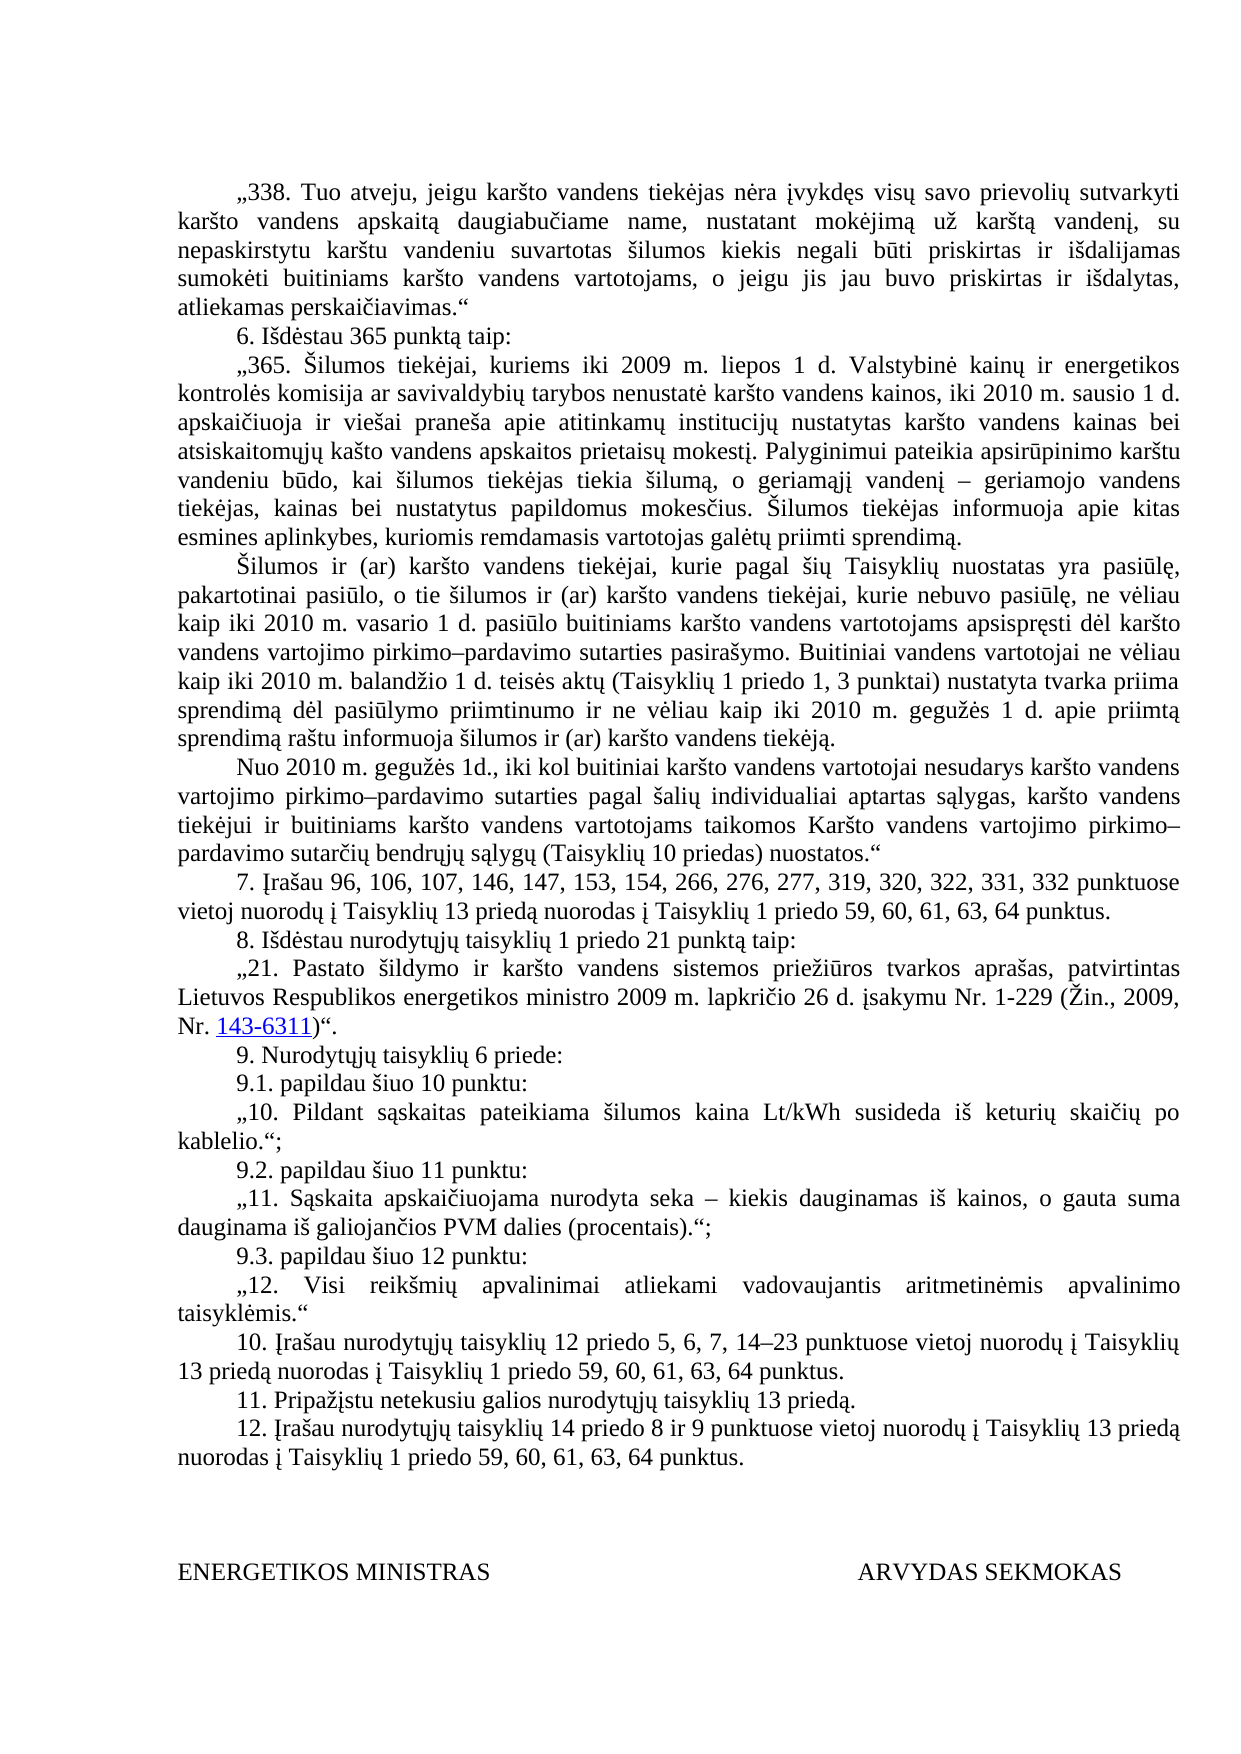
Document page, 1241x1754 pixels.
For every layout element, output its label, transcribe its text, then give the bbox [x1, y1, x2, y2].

text „11. Sąskaita apskaičiuojama nurodyta seka – kiekis dauginamas iš kainos, o gauta suma dauginama iš galiojančios PVM dalies (procentais).“; [177, 1183, 1181, 1241]
text „21. Pastato šildymo ir karšto vandens sistemos priežiūros tvarkos aprašas, patvirtintas Lietuvos Respublikos energetikos ministro 2009 m. lapkričio 26 d. įsakymu Nr. 1-229 (Žin., 2009, Nr. 143-6311)“. [177, 953, 1181, 1040]
text „365. Šilumos tiekėjai, kuriems iki 2009 m. liepos 1 d. Valstybinė kainų ir energetikos kontrolės komisija ar savivaldybių tarybos nenustatė karšto vandens kainos, iki 2010 m. sausio 1 d. apskaičiuoja ir viešai praneša apie atitinkamų institucijų nustatytas karšto vandens kainas bei atsiskaitomųjų kašto vandens apskaitos prietaisų mokestį. Palyginimui pateikia apsirūpinimo karštu vandeniu būdo, kai šilumos tiekėjas tiekia šilumą, o geriamąjį vandenį – geriamojo vandens tiekėjas, kainas bei nustatytus papildomus mokesčius. Šilumos tiekėjas informuoja apie kitas esmines aplinkybes, kuriomis remdamasis vartotojas galėtų priimti sprendimą. [177, 350, 1181, 551]
text 9.1. papildau šiuo 10 punktu: [177, 1068, 1181, 1097]
text 10. Įrašau nurodytųjų taisyklių 12 priedo 5, 6, 7, 14–23 punktuose vietoj nuorodų į Taisyklių 13 priedą nuorodas į Taisyklių 1 priedo 59, 60, 61, 63, 64 punktus. [177, 1327, 1181, 1385]
text 8. Išdėstau nurodytųjų taisyklių 1 priedo 21 punktą taip: [177, 925, 1181, 953]
text 7. Įrašau 96, 106, 107, 146, 147, 153, 154, 266, 276, 277, 319, 320, 322, 331, 332 punktuose vietoj nuorodų į Taisyklių 13 priedą nuorodas į Taisyklių 1 priedo 59, 60, 61, 63, 64 punktus. [177, 867, 1181, 925]
text 6. Išdėstau 365 punktą taip: [177, 321, 1181, 350]
text Šilumos ir (ar) karšto vandens tiekėjai, kurie pagal šių Taisyklių nuostatas yra pasiūlę, pakartotinai pasiūlo, o tie šilumos ir (ar) karšto vandens tiekėjai, kurie nebuvo pasiūlę, ne vėliau kaip iki 2010 m. vasario 1 d. pasiūlo buitiniams karšto vandens vartotojams apsispręsti dėl karšto vandens vartojimo pirkimo–pardavimo sutarties pasirašymo. Buitiniai vandens vartotojai ne vėliau kaip iki 2010 m. balandžio 1 d. teisės aktų (Taisyklių 1 priedo 1, 3 punktai) nustatyta tvarka priima sprendimą dėl pasiūlymo priimtinumo ir ne vėliau kaip iki 2010 m. gegužės 1 d. apie priimtą sprendimą raštu informuoja šilumos ir (ar) karšto vandens tiekėją. [177, 551, 1181, 752]
text „338. Tuo atveju, jeigu karšto vandens tiekėjas nėra įvykdęs visų savo prievolių sutvarkyti karšto vandens apskaitą daugiabučiame name, nustatant mokėjimą už karštą vandenį, su nepaskirstytu karštu vandeniu suvartotas šilumos kiekis negali būti priskirtas ir išdalijamas sumokėti buitiniams karšto vandens vartotojams, o jeigu jis jau buvo priskirtas ir išdalytas, atliekamas perskaičiavimas.“ [177, 177, 1181, 321]
text Energetikos ministras Arvydas Sekmokas [177, 1557, 1181, 1586]
text „10. Pildant sąskaitas pateikiama šilumos kaina Lt/kWh susideda iš keturių skaičių po kablelio.“; [177, 1097, 1181, 1155]
text „12. Visi reikšmių apvalinimai atliekami vadovaujantis aritmetinėmis apvalinimo taisyklėmis.“ [177, 1270, 1181, 1327]
text 9.3. papildau šiuo 12 punktu: [177, 1241, 1181, 1270]
text 11. Pripažįstu netekusiu galios nurodytųjų taisyklių 13 priedą. [177, 1385, 1181, 1413]
text 9. Nurodytųjų taisyklių 6 priede: [177, 1040, 1181, 1068]
text 12. Įrašau nurodytųjų taisyklių 14 priedo 8 ir 9 punktuose vietoj nuorodų į Taisyklių 13 priedą nuorodas į Taisyklių 1 priedo 59, 60, 61, 63, 64 punktus. [177, 1413, 1181, 1471]
text Nuo 2010 m. gegužės 1d., iki kol buitiniai karšto vandens vartotojai nesudarys karšto vandens vartojimo pirkimo–pardavimo sutarties pagal šalių individualiai aptartas sąlygas, karšto vandens tiekėjui ir buitiniams karšto vandens vartotojams taikomos Karšto vandens vartojimo pirkimo–pardavimo sutarčių bendrųjų sąlygų (Taisyklių 10 priedas) nuostatos.“ [177, 752, 1181, 867]
text 9.2. papildau šiuo 11 punktu: [177, 1155, 1181, 1183]
